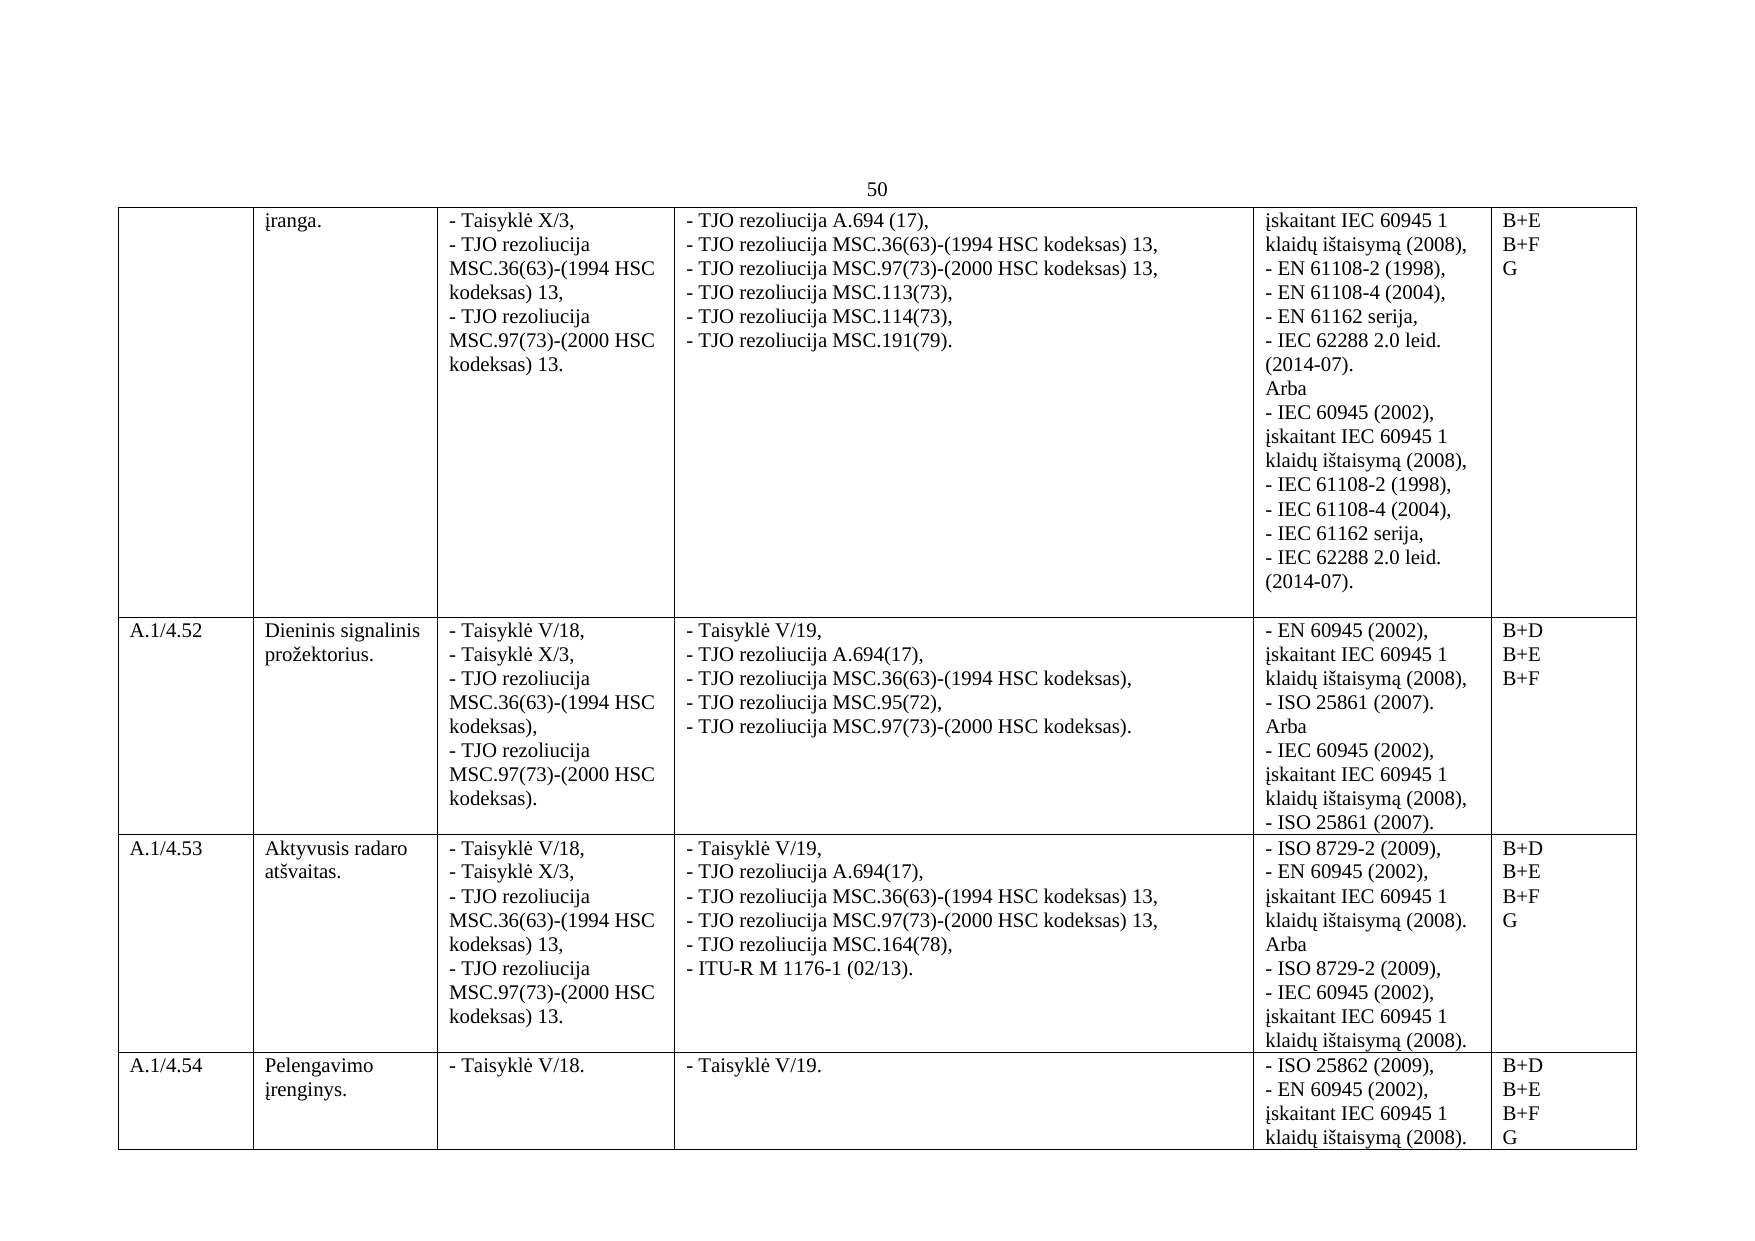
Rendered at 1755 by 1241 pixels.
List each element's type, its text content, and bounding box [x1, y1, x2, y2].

table_cell - TJO rezoliucija A.694 (17), - TJO rezoliucija MSC.36(63)-(1994 HSC kodeksas) 13, - TJO rezoliucija MSC.97(73)-(2000 HSC kodeksas) 13, - TJO rezoliucija MSC.113(73), - TJO rezoliucija MSC.114(73), - TJO rezoliucija MSC.191(79). [675, 208, 1253, 617]
table_cell A.1/4.52 [119, 618, 253, 834]
table_cell - Taisyklė V/19, - TJO rezoliucija A.694(17), - TJO rezoliucija MSC.36(63)-(1994 HSC kodeksas) 13, - TJO rezoliucija MSC.97(73)-(2000 HSC kodeksas) 13, - TJO rezoliucija MSC.164(78), - ITU-R M 1176-1 (02/13). [675, 835, 1253, 1052]
table_cell įskaitant IEC 60945 1 klaidų ištaisymą (2008), - EN 61108-2 (1998), - EN 61108-4 (2004), - EN 61162 serija, - IEC 62288 2.0 leid. (2014-07). Arba - IEC 60945 (2002), įskaitant IEC 60945 1 klaidų ištaisymą (2008), - IEC 61108-2 (1998), - IEC 61108-4 (2004), - IEC 61162 serija, - IEC 62288 2.0 leid. (2014-07). [1254, 208, 1491, 617]
table_cell - Taisyklė X/3, - TJO rezoliucija MSC.36(63)-(1994 HSC kodeksas) 13, - TJO rezoliucija MSC.97(73)-(2000 HSC kodeksas) 13. [438, 208, 674, 617]
table_cell - Taisyklė V/18, - Taisyklė X/3, - TJO rezoliucija MSC.36(63)-(1994 HSC kodeksas), - TJO rezoliucija MSC.97(73)-(2000 HSC kodeksas). [438, 618, 674, 834]
table_cell - Taisyklė V/18. [438, 1053, 674, 1149]
table_cell B+D B+E B+F [1492, 618, 1636, 834]
table_cell Pelengavimo įrenginys. [254, 1053, 437, 1149]
table_cell - EN 60945 (2002), įskaitant IEC 60945 1 klaidų ištaisymą (2008), - ISO 25861 (2007). Arba - IEC 60945 (2002), įskaitant IEC 60945 1 klaidų ištaisymą (2008), - ISO 25861 (2007). [1254, 618, 1491, 834]
table_cell - Taisyklė V/19, - TJO rezoliucija A.694(17), - TJO rezoliucija MSC.36(63)-(1994 HSC kodeksas), - TJO rezoliucija MSC.95(72), - TJO rezoliucija MSC.97(73)-(2000 HSC kodeksas). [675, 618, 1253, 834]
table_cell A.1/4.53 [119, 835, 253, 1052]
table_cell įranga. [254, 208, 437, 617]
table_cell [119, 208, 253, 617]
table_cell B+D B+E B+F G [1492, 1053, 1636, 1149]
table_cell B+E B+F G [1492, 208, 1636, 617]
table_cell - ISO 25862 (2009), - EN 60945 (2002), įskaitant IEC 60945 1 klaidų ištaisymą (2008). [1254, 1053, 1491, 1149]
table_cell - ISO 8729-2 (2009), - EN 60945 (2002), įskaitant IEC 60945 1 klaidų ištaisymą (2008). Arba - ISO 8729-2 (2009), - IEC 60945 (2002), įskaitant IEC 60945 1 klaidų ištaisymą (2008). [1254, 835, 1491, 1052]
table_cell B+D B+E B+F G [1492, 835, 1636, 1052]
table_cell - Taisyklė V/19. [675, 1053, 1253, 1149]
table_cell Dieninis signalinis prožektorius. [254, 618, 437, 834]
table_cell Aktyvusis radaro atšvaitas. [254, 835, 437, 1052]
table_cell - Taisyklė V/18, - Taisyklė X/3, - TJO rezoliucija MSC.36(63)-(1994 HSC kodeksas) 13, - TJO rezoliucija MSC.97(73)-(2000 HSC kodeksas) 13. [438, 835, 674, 1052]
table_cell A.1/4.54 [119, 1053, 253, 1149]
